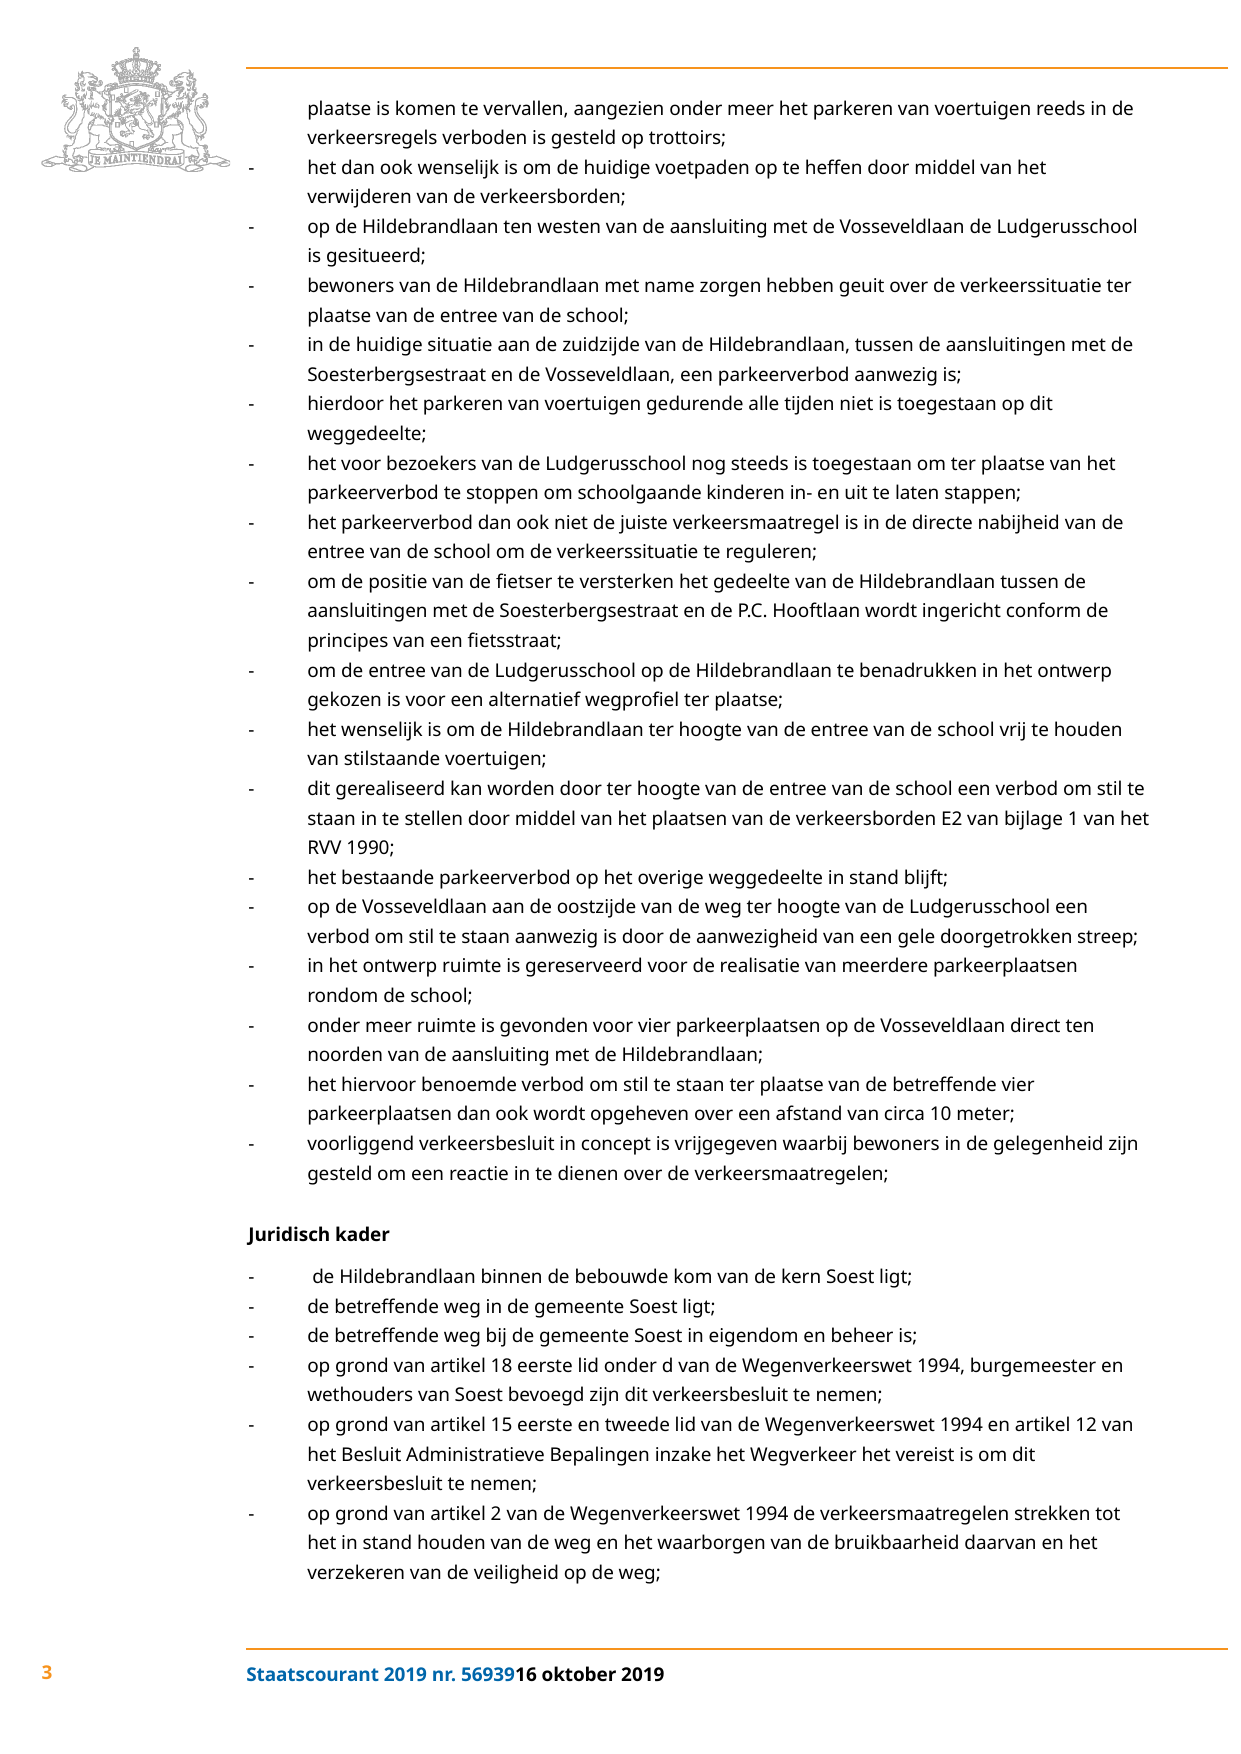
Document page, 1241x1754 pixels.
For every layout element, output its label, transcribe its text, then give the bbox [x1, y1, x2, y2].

list plaatse is komen te vervallen, aangezien onder meer het parkeren van voertuigen reeds in de verkeersregels verboden is gesteld op trottoirs; [248, 95, 1152, 150]
list bewoners van de Hildebrandlaan met name zorgen hebben geuit over de verkeerssituatie ter plaatse van de entree van de school; [248, 272, 1152, 328]
list het voor bezoekers van de Ludgerusschool nog steeds is toegestaan om ter plaatse van het parkeerverbod te stoppen om schoolgaande kinderen in- en uit te laten stappen; [248, 450, 1152, 505]
list hierdoor het parkeren van voertuigen gedurende alle tijden niet is toegestaan op dit weggedeelte; [248, 391, 1152, 446]
list in de huidige situatie aan de zuidzijde van de Hildebrandlaan, tussen de aansluitingen met de Soesterbergsestraat en de Vosseveldlaan, een parkeerverbod aanwezig is; [248, 331, 1152, 387]
list het bestaande parkeerverbod op het overige weggedeelte in stand blijft; [248, 864, 1152, 890]
list de betreffende weg bij de gemeente Soest in eigendom en beheer is; [248, 1322, 1152, 1348]
list de Hildebrandlaan binnen de bebouwde kom van de kern Soest ligt; [248, 1263, 1152, 1289]
list dit gerealiseerd kan worden door ter hoogte van de entree van de school een verbod om stil te staan in te stellen door middel van het plaatsen van de verkeersborden E2 van bijlage 1 van het RVV 1990; [248, 775, 1152, 860]
list op de Hildebrandlaan ten westen van de aansluiting met de Vosseveldlaan de Ludgerusschool is gesitueerd; [248, 213, 1152, 268]
list op grond van artikel 18 eerste lid onder d van de Wegenverkeerswet 1994, burgemeester en wethouders van Soest bevoegd zijn dit verkeersbesluit te nemen; [248, 1352, 1152, 1407]
picture [41, 47, 231, 172]
list voorliggend verkeersbesluit in concept is vrijgegeven waarbij bewoners in de gelegenheid zijn gesteld om een reactie in te dienen over de verkeersmaatregelen; [248, 1130, 1152, 1186]
list het parkeerverbod dan ook niet de juiste verkeersmaatregel is in de directe nabijheid van de entree van de school om de verkeerssituatie te reguleren; [248, 509, 1152, 564]
list op grond van artikel 2 van de Wegenverkeerswet 1994 de verkeersmaatregelen strekken tot het in stand houden van de weg en het waarborgen van de bruikbaarheid daarvan en het verzekeren van de veiligheid op de weg; [248, 1500, 1152, 1585]
text Juridisch kader [248, 1226, 1152, 1246]
list op grond van artikel 15 eerste en tweede lid van de Wegenverkeerswet 1994 en artikel 12 van het Besluit Administratieve Bepalingen inzake het Wegverkeer het vereist is om dit verkeersbesluit te nemen; [248, 1411, 1152, 1496]
list om de entree van de Ludgerusschool op de Hildebrandlaan te benadrukken in het ontwerp gekozen is voor een alternatief wegprofiel ter plaatse; [248, 657, 1152, 712]
list de betreffende weg in de gemeente Soest ligt; [248, 1293, 1152, 1319]
list onder meer ruimte is gevonden voor vier parkeerplaatsen op de Vosseveldlaan direct ten noorden van de aansluiting met de Hildebrandlaan; [248, 1012, 1152, 1067]
list het dan ook wenselijk is om de huidige voetpaden op te heffen door middel van het verwijderen van de verkeersborden; [248, 154, 1152, 209]
list in het ontwerp ruimte is gereserveerd voor de realisatie van meerdere parkeerplaatsen rondom de school; [248, 953, 1152, 1008]
list om de positie van de fietser te versterken het gedeelte van de Hildebrandlaan tussen de aansluitingen met de Soesterbergsestraat en de P.C. Hooftlaan wordt ingericht conform de principes van een fietsstraat; [248, 568, 1152, 653]
list het hiervoor benoemde verbod om stil te staan ter plaatse van de betreffende vier parkeerplaatsen dan ook wordt opgeheven over een afstand van circa 10 meter; [248, 1071, 1152, 1126]
list het wenselijk is om de Hildebrandlaan ter hoogte van de entree van de school vrij te houden van stilstaande voertuigen; [248, 716, 1152, 771]
list op de Vosseveldlaan aan de oostzijde van de weg ter hoogte van de Ludgerusschool een verbod om stil te staan aanwezig is door de aanwezigheid van een gele doorgetrokken streep; [248, 893, 1152, 949]
